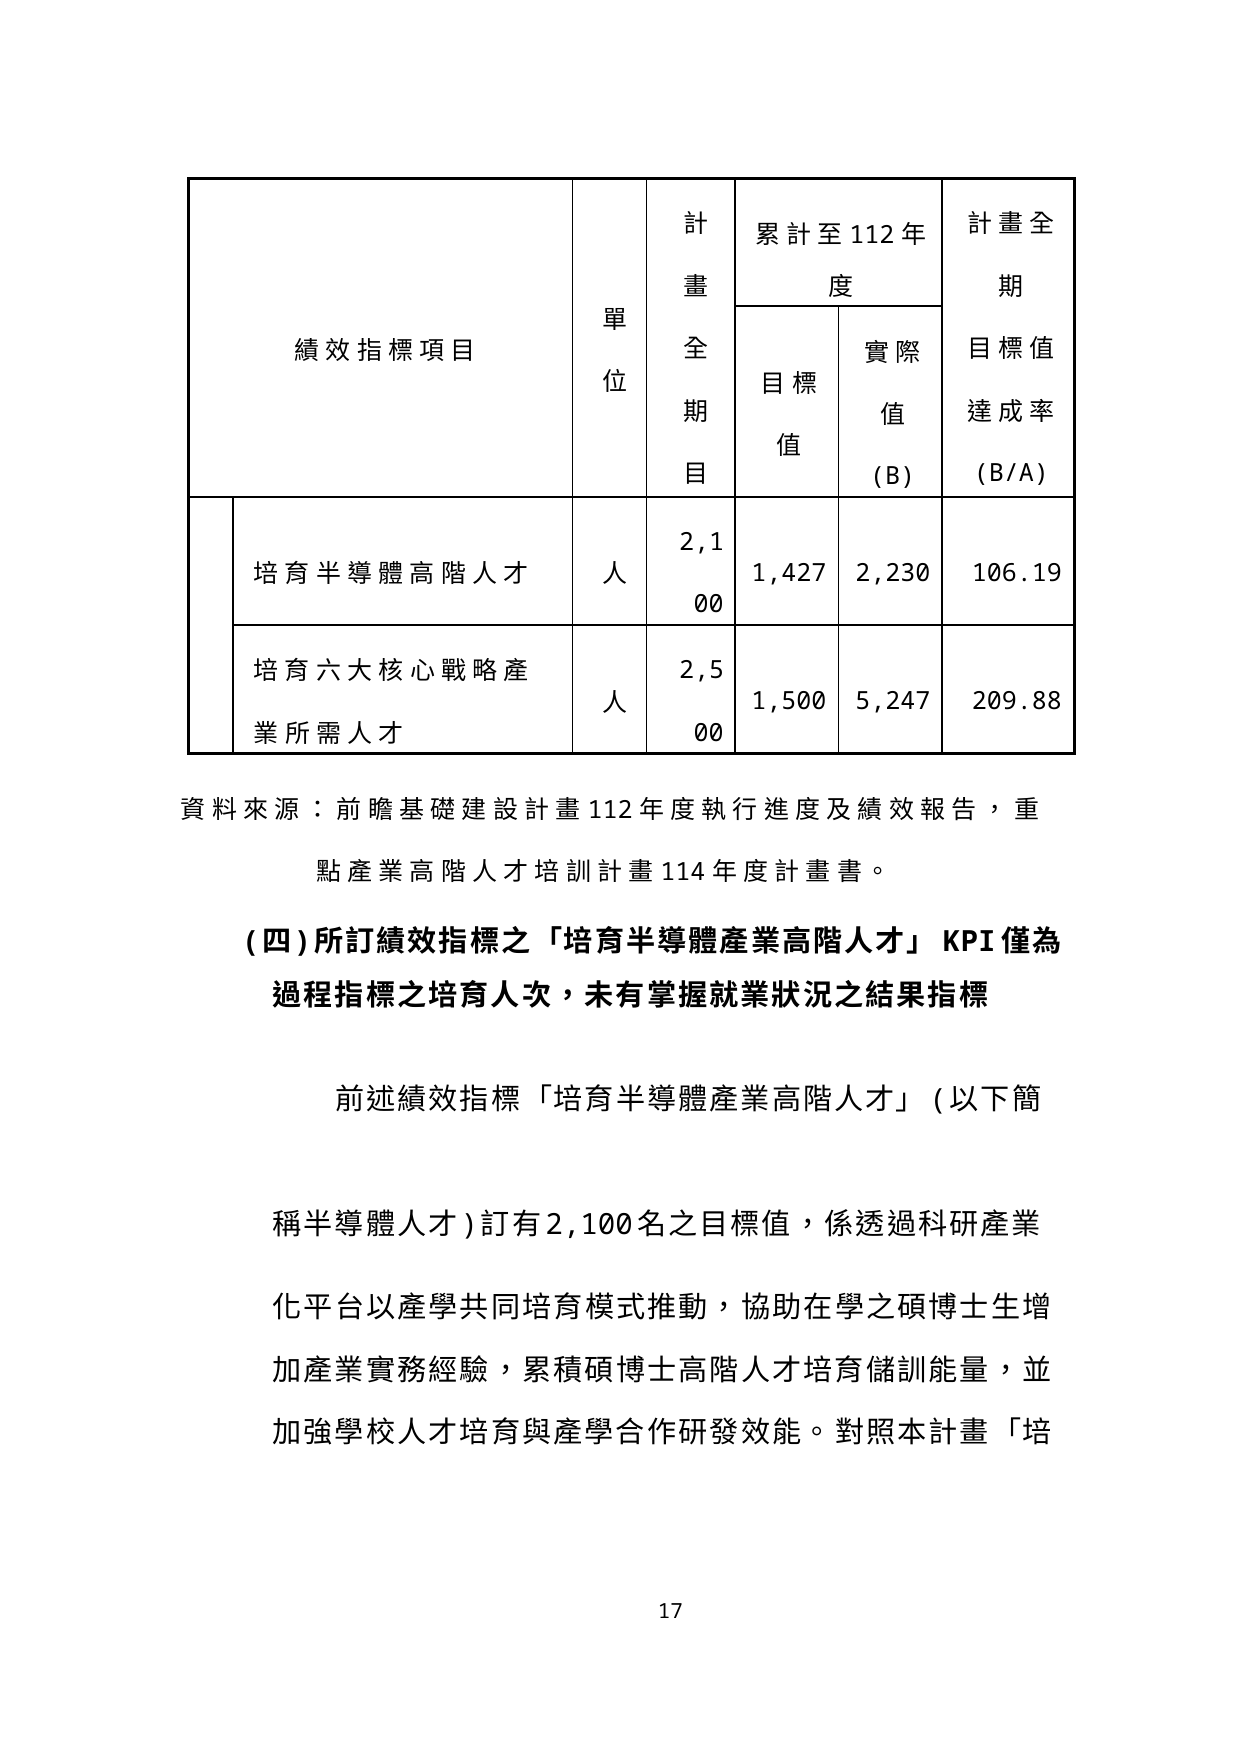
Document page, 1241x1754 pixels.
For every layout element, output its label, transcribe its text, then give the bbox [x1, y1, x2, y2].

table_header 累計至112年度 [736, 180, 941, 305]
text 前述績效指標「培育半導體產業高階人才」(以下簡稱半導體人才)訂有2,100名之目標值，係透過科研產業化平台以產學共同培育模式推動，協助在學之碩博士生增加產業實務經驗，累積碩博士高階人才培育儲訓能量，並加強學校人才培育與產學合作研發效能。對照本計畫「培 [266, 1013, 1063, 1451]
table_header 單位 [573, 180, 646, 496]
table_header 計畫全期 目標值達成率(B/A) [943, 180, 1073, 496]
table_cell 1,427 [736, 498, 838, 624]
table_cell 人 [573, 626, 646, 752]
text (四)所訂績效指標之「培育半導體產業高階人才」KPI僅為過程指標之培育人次，未有掌握就業狀況之結果指標 [236, 888, 1063, 1013]
table_cell 2,230 [839, 498, 941, 624]
table_cell 1,500 [736, 626, 838, 752]
table_cell 209.88 [943, 626, 1073, 752]
table_cell 實際值(B) [839, 307, 941, 496]
table_cell 培育六大核心戰略產業所需人才 [234, 626, 572, 752]
table_cell 人 [573, 498, 646, 624]
table_cell 2,500 [647, 626, 734, 752]
table_header 績效指標項目 [190, 180, 572, 496]
text 資料來源：前瞻基礎建設計畫112年度執行進度及績效報告，重點產業高階人才培訓計畫114年度計畫書。 [177, 755, 1063, 880]
table_cell 效益指標 [190, 498, 232, 752]
table_cell 目標值 [736, 307, 838, 496]
table_cell 2,100 [647, 498, 734, 624]
table_cell 5,247 [839, 626, 941, 752]
table_cell 106.19 [943, 498, 1073, 624]
table_header 計畫全期目標值(A) [647, 180, 734, 496]
table_cell 培育半導體高階人才 [234, 498, 572, 624]
